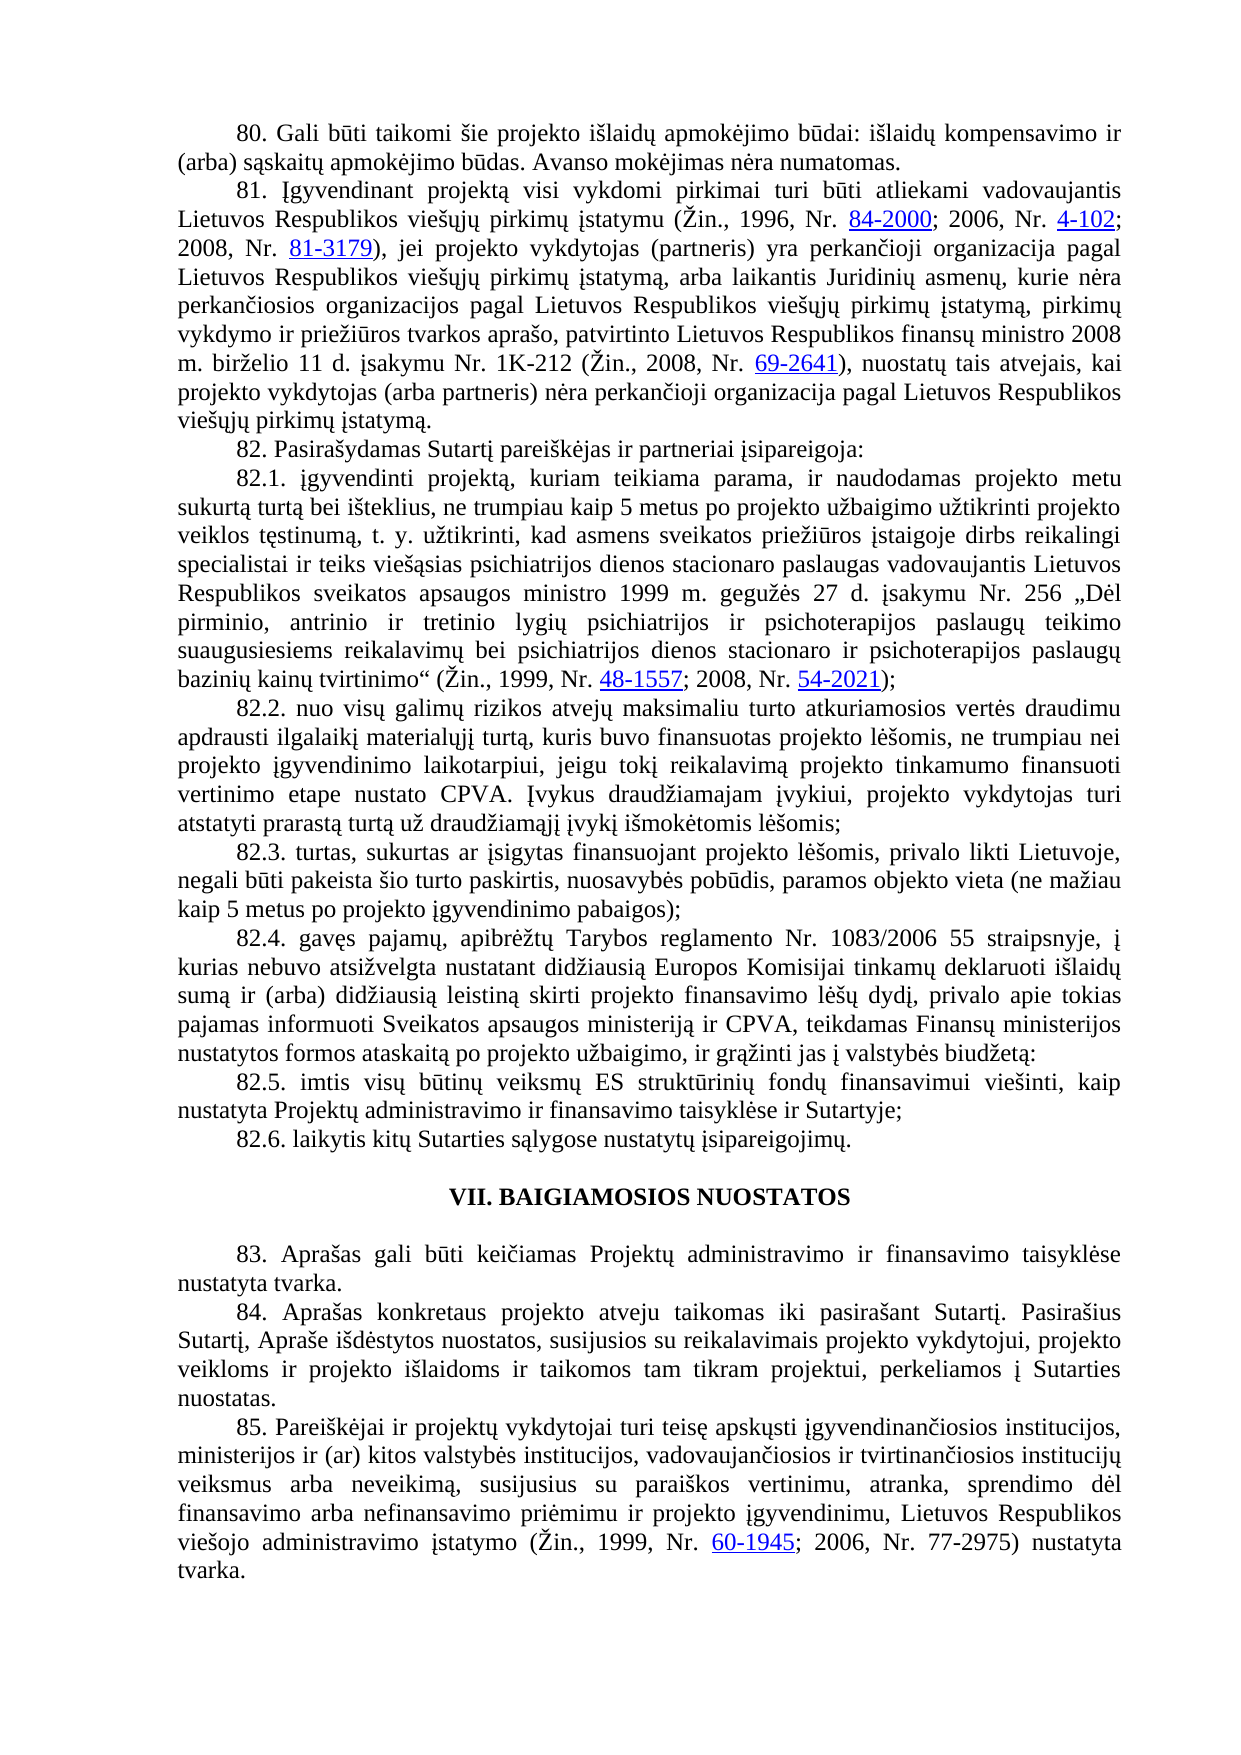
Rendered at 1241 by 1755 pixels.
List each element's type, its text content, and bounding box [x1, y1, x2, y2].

text VII. BAIGIAMOSIOS NUOSTATOS [177, 1182, 1122, 1211]
text 82. Pasirašydamas Sutartį pareiškėjas ir partneriai įsipareigoja: [177, 434, 1122, 463]
text 82.2. nuo visų galimų rizikos atvejų maksimaliu turto atkuriamosios vertės draudimu apdrausti ilgalaikį materialųjį turtą, kuris buvo finansuotas projekto lėšomis, ne trumpiau nei projekto įgyvendinimo laikotarpiui, jeigu tokį reikalavimą projekto tinkamumo finansuoti vertinimo etape nustato CPVA. Įvykus draudžiamajam įvykiui, projekto vykdytojas turi atstatyti prarastą turtą už draudžiamąjį įvykį išmokėtomis lėšomis; [177, 693, 1122, 837]
text 80. Gali būti taikomi šie projekto išlaidų apmokėjimo būdai: išlaidų kompensavimo ir (arba) sąskaitų apmokėjimo būdas. Avanso mokėjimas nėra numatomas. [177, 118, 1122, 176]
text 82.1. įgyvendinti projektą, kuriam teikiama parama, ir naudodamas projekto metu sukurtą turtą bei išteklius, ne trumpiau kaip 5 metus po projekto užbaigimo užtikrinti projekto veiklos tęstinumą, t. y. užtikrinti, kad asmens sveikatos priežiūros įstaigoje dirbs reikalingi specialistai ir teiks viešąsias psichiatrijos dienos stacionaro paslaugas vadovaujantis Lietuvos Respublikos sveikatos apsaugos ministro 1999 m. gegužės 27 d. įsakymu Nr. 256 „Dėl pirminio, antrinio ir tretinio lygių psichiatrijos ir psichoterapijos paslaugų teikimo suaugusiesiems reikalavimų bei psichiatrijos dienos stacionaro ir psichoterapijos paslaugų bazinių kainų tvirtinimo“ (Žin., 1999, Nr. 48-1557; 2008, Nr. 54-2021); [177, 463, 1122, 693]
text 83. Aprašas gali būti keičiamas Projektų administravimo ir finansavimo taisyklėse nustatyta tvarka. [177, 1239, 1122, 1297]
text 81. Įgyvendinant projektą visi vykdomi pirkimai turi būti atliekami vadovaujantis Lietuvos Respublikos viešųjų pirkimų įstatymu (Žin., 1996, Nr. 84-2000; 2006, Nr. 4-102; 2008, Nr. 81-3179), jei projekto vykdytojas (partneris) yra perkančioji organizacija pagal Lietuvos Respublikos viešųjų pirkimų įstatymą, arba laikantis Juridinių asmenų, kurie nėra perkančiosios organizacijos pagal Lietuvos Respublikos viešųjų pirkimų įstatymą, pirkimų vykdymo ir priežiūros tvarkos aprašo, patvirtinto Lietuvos Respublikos finansų ministro 2008 m. birželio 11 d. įsakymu Nr. 1K-212 (Žin., 2008, Nr. 69-2641), nuostatų tais atvejais, kai projekto vykdytojas (arba partneris) nėra perkančioji organizacija pagal Lietuvos Respublikos viešųjų pirkimų įstatymą. [177, 176, 1122, 434]
text 82.5. imtis visų būtinų veiksmų ES struktūrinių fondų finansavimui viešinti, kaip nustatyta Projektų administravimo ir finansavimo taisyklėse ir Sutartyje; [177, 1067, 1122, 1124]
text 82.3. turtas, sukurtas ar įsigytas finansuojant projekto lėšomis, privalo likti Lietuvoje, negali būti pakeista šio turto paskirtis, nuosavybės pobūdis, paramos objekto vieta (ne mažiau kaip 5 metus po projekto įgyvendinimo pabaigos); [177, 837, 1122, 923]
text 82.6. laikytis kitų Sutarties sąlygose nustatytų įsipareigojimų. [177, 1124, 1122, 1153]
text 85. Pareiškėjai ir projektų vykdytojai turi teisę apskųsti įgyvendinančiosios institucijos, ministerijos ir (ar) kitos valstybės institucijos, vadovaujančiosios ir tvirtinančiosios institucijų veiksmus arba neveikimą, susijusius su paraiškos vertinimu, atranka, sprendimo dėl finansavimo arba nefinansavimo priėmimu ir projekto įgyvendinimu, Lietuvos Respublikos viešojo administravimo įstatymo (Žin., 1999, Nr. 60-1945; 2006, Nr. 77-2975) nustatyta tvarka. [177, 1412, 1122, 1584]
text 82.4. gavęs pajamų, apibrėžtų Tarybos reglamento Nr. 1083/2006 55 straipsnyje, į kurias nebuvo atsižvelgta nustatant didžiausią Europos Komisijai tinkamų deklaruoti išlaidų sumą ir (arba) didžiausią leistiną skirti projekto finansavimo lėšų dydį, privalo apie tokias pajamas informuoti Sveikatos apsaugos ministeriją ir CPVA, teikdamas Finansų ministerijos nustatytos formos ataskaitą po projekto užbaigimo, ir grąžinti jas į valstybės biudžetą: [177, 923, 1122, 1067]
text 84. Aprašas konkretaus projekto atveju taikomas iki pasirašant Sutartį. Pasirašius Sutartį, Apraše išdėstytos nuostatos, susijusios su reikalavimais projekto vykdytojui, projekto veikloms ir projekto išlaidoms ir taikomos tam tikram projektui, perkeliamos į Sutarties nuostatas. [177, 1297, 1122, 1412]
